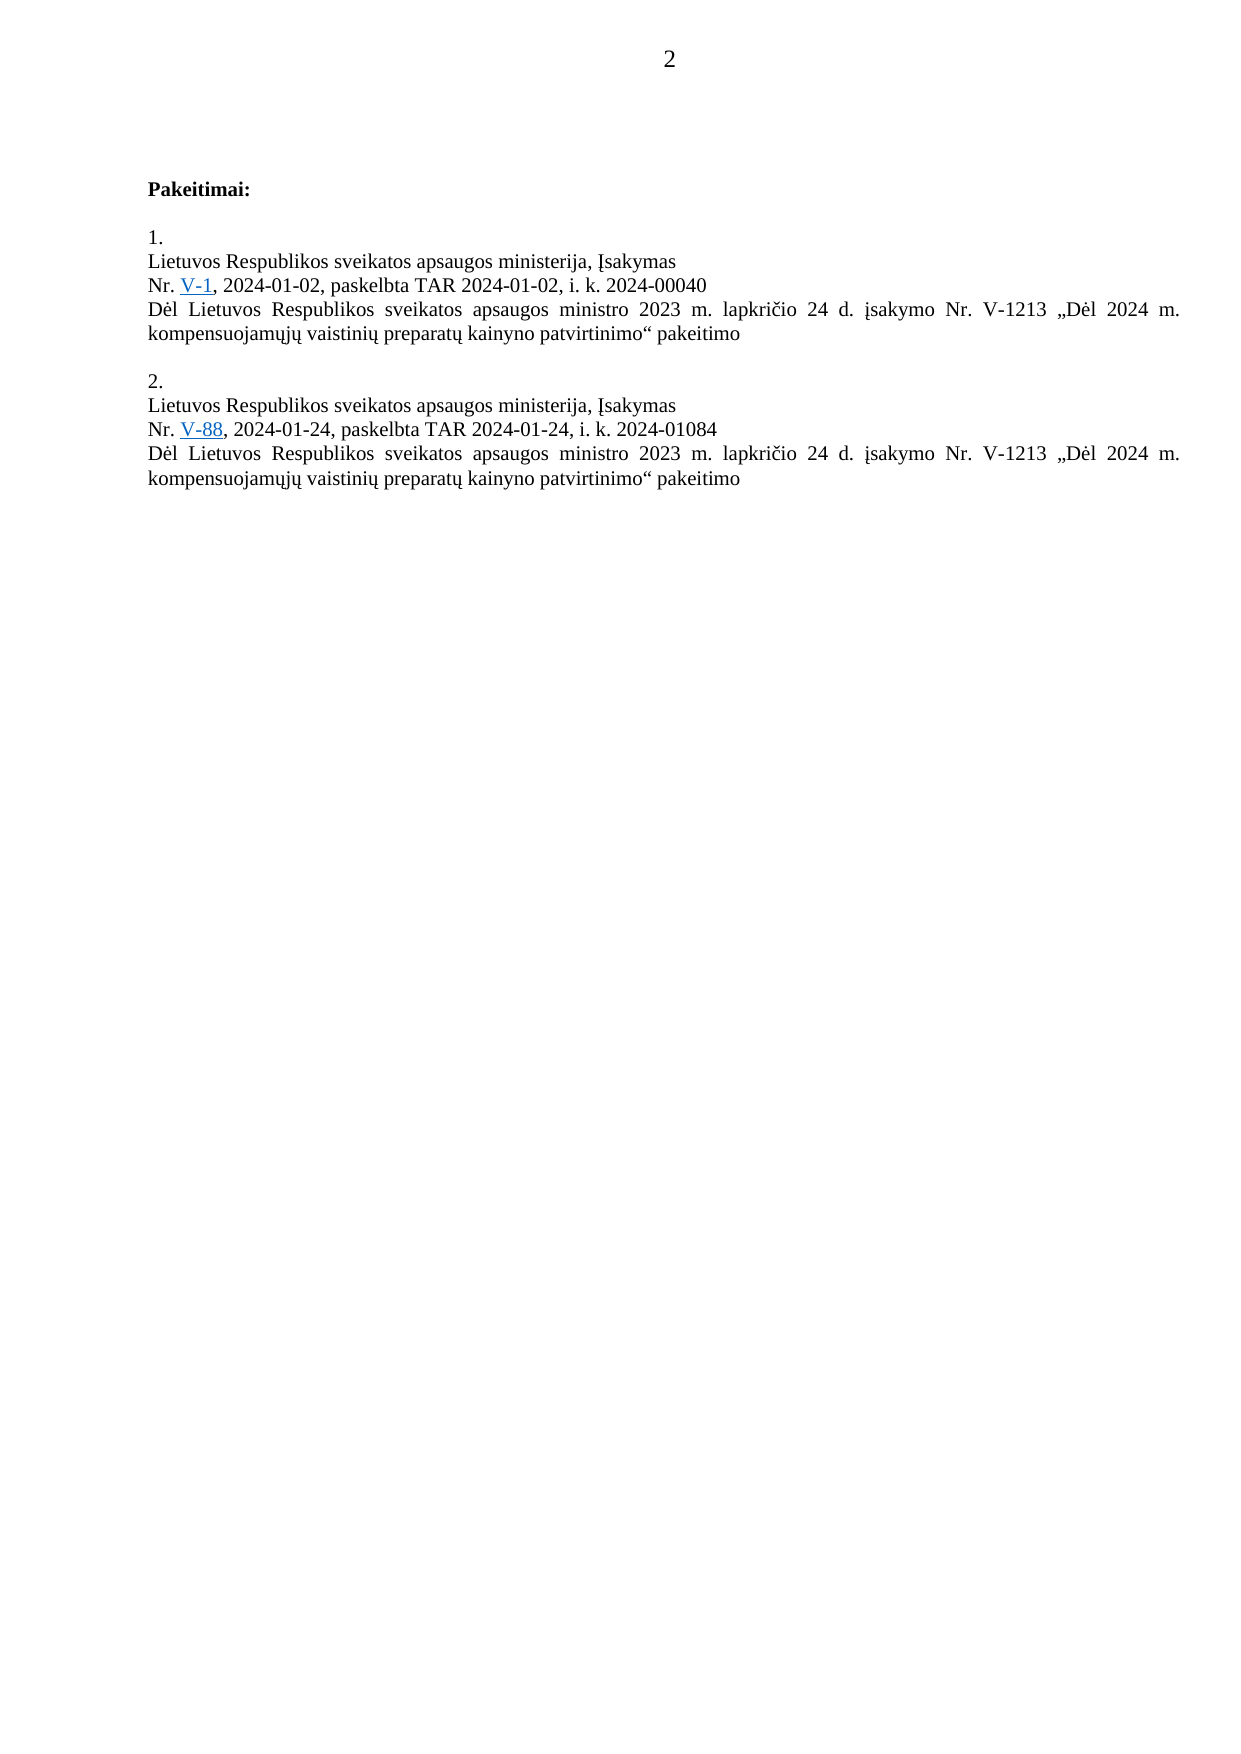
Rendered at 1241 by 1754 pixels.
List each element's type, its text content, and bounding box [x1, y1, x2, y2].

text Dėl Lietuvos Respublikos sveikatos apsaugos ministro 2023 m. lapkričio 24 d. įsakymo Nr. V-1213 „Dėl 2024 m. kompensuojamųjų vaistinių preparatų kainyno patvirtinimo“ pakeitimo [148, 297, 1181, 345]
text Dėl Lietuvos Respublikos sveikatos apsaugos ministro 2023 m. lapkričio 24 d. įsakymo Nr. V-1213 „Dėl 2024 m. kompensuojamųjų vaistinių preparatų kainyno patvirtinimo“ pakeitimo [148, 441, 1181, 489]
text 2. [148, 369, 1181, 393]
text Nr. V-88, 2024-01-24, paskelbta TAR 2024-01-24, i. k. 2024-01084 [148, 417, 1181, 441]
text 1. [148, 225, 1181, 249]
text Nr. V-1, 2024-01-02, paskelbta TAR 2024-01-02, i. k. 2024-00040 [148, 273, 1181, 297]
text Pakeitimai: [148, 177, 1181, 201]
text Lietuvos Respublikos sveikatos apsaugos ministerija, Įsakymas [148, 249, 1181, 273]
text Lietuvos Respublikos sveikatos apsaugos ministerija, Įsakymas [148, 393, 1181, 417]
